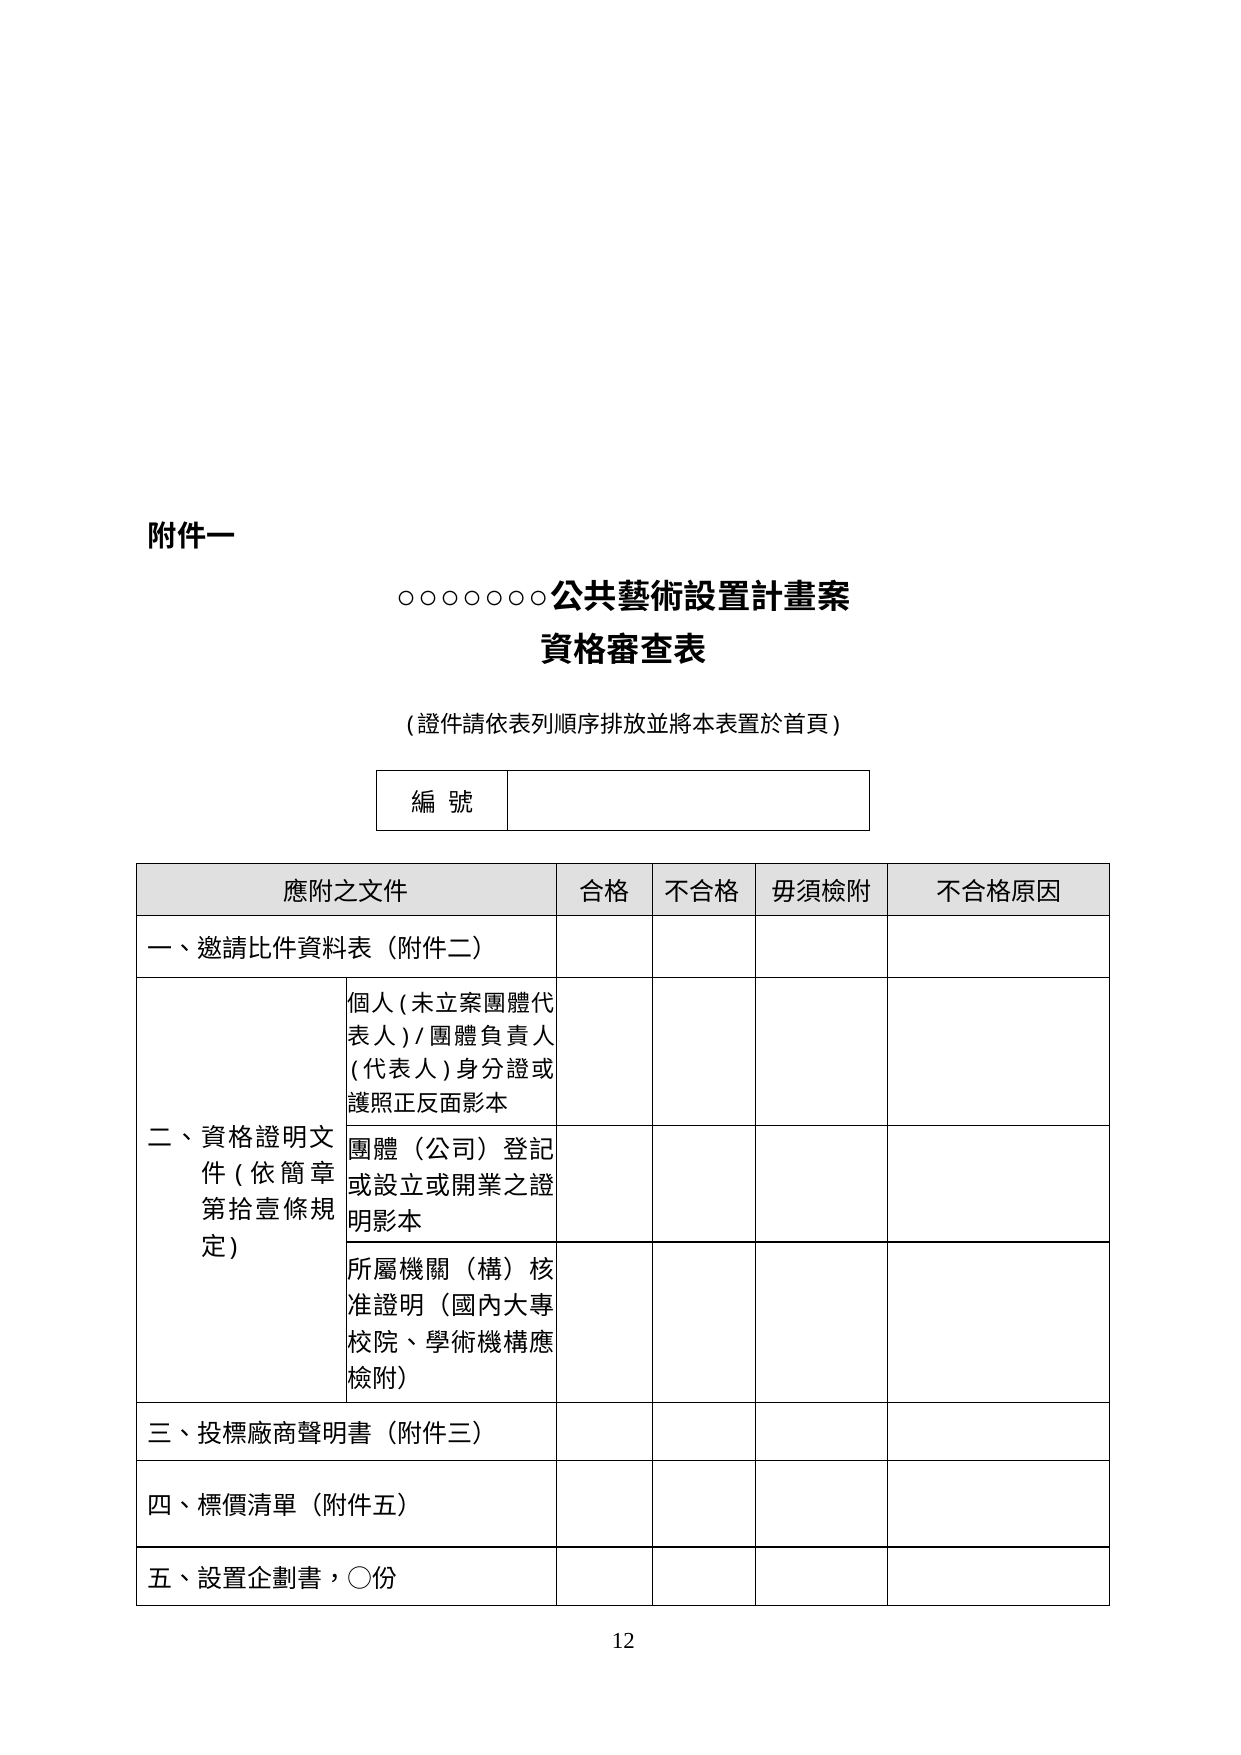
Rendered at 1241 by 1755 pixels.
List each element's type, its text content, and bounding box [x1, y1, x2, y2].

table_cell [756, 1243, 887, 1402]
text 附件一 [148, 505, 1098, 557]
table_cell [557, 1548, 652, 1605]
table_cell [888, 1548, 1109, 1605]
text (證件請依表列順序排放並將本表置於首頁) [148, 706, 1098, 739]
table_cell 五、設置企劃書，○份 [137, 1548, 556, 1605]
table_cell [888, 916, 1109, 977]
table_cell [888, 978, 1109, 1124]
table_cell [653, 1461, 755, 1546]
table_cell [653, 978, 755, 1124]
table_cell [557, 978, 652, 1124]
table_cell [557, 916, 652, 977]
table_header 應附之文件 [137, 864, 556, 915]
table_cell [653, 916, 755, 977]
table_cell [653, 1548, 755, 1605]
table_cell [888, 1403, 1109, 1460]
table_cell [653, 1243, 755, 1402]
table_cell 四、標價清單（附件五） [137, 1461, 556, 1546]
table_header 不合格 [653, 864, 755, 915]
table_cell 一、邀請比件資料表（附件二） [137, 916, 556, 977]
table_cell [653, 1403, 755, 1460]
table_cell [557, 1243, 652, 1402]
table_cell [756, 1126, 887, 1241]
table_cell [888, 1461, 1109, 1546]
table_cell [756, 978, 887, 1124]
table_cell [557, 1126, 652, 1241]
table_cell [557, 1403, 652, 1460]
table_cell [888, 1126, 1109, 1241]
table_header [508, 771, 869, 830]
table_cell [756, 1548, 887, 1605]
table_cell 個人(未立案團體代表人)/團體負責人(代表人)身分證或護照正反面影本 [347, 978, 556, 1124]
table_cell 團體（公司）登記或設立或開業之證明影本 [347, 1126, 556, 1241]
table_cell [557, 1461, 652, 1546]
table_header 編 號 [377, 771, 507, 830]
table_cell [756, 916, 887, 977]
text 資格審查表 [148, 623, 1098, 671]
table_cell 三、投標廠商聲明書（附件三） [137, 1403, 556, 1460]
table_cell [756, 1461, 887, 1546]
table_cell 二、資格證明文件(依簡章第拾壹條規定) [137, 978, 346, 1402]
table_cell [653, 1126, 755, 1241]
table_cell [888, 1243, 1109, 1402]
table_header 不合格原因 [888, 864, 1109, 915]
table_header 合格 [557, 864, 652, 915]
table_header 毋須檢附 [756, 864, 887, 915]
table_cell 所屬機關（構）核准證明（國內大專校院、學術機構應檢附） [347, 1243, 556, 1402]
table_cell [756, 1403, 887, 1460]
text ○○○○○○○公共藝術設置計畫案 [148, 569, 1098, 618]
